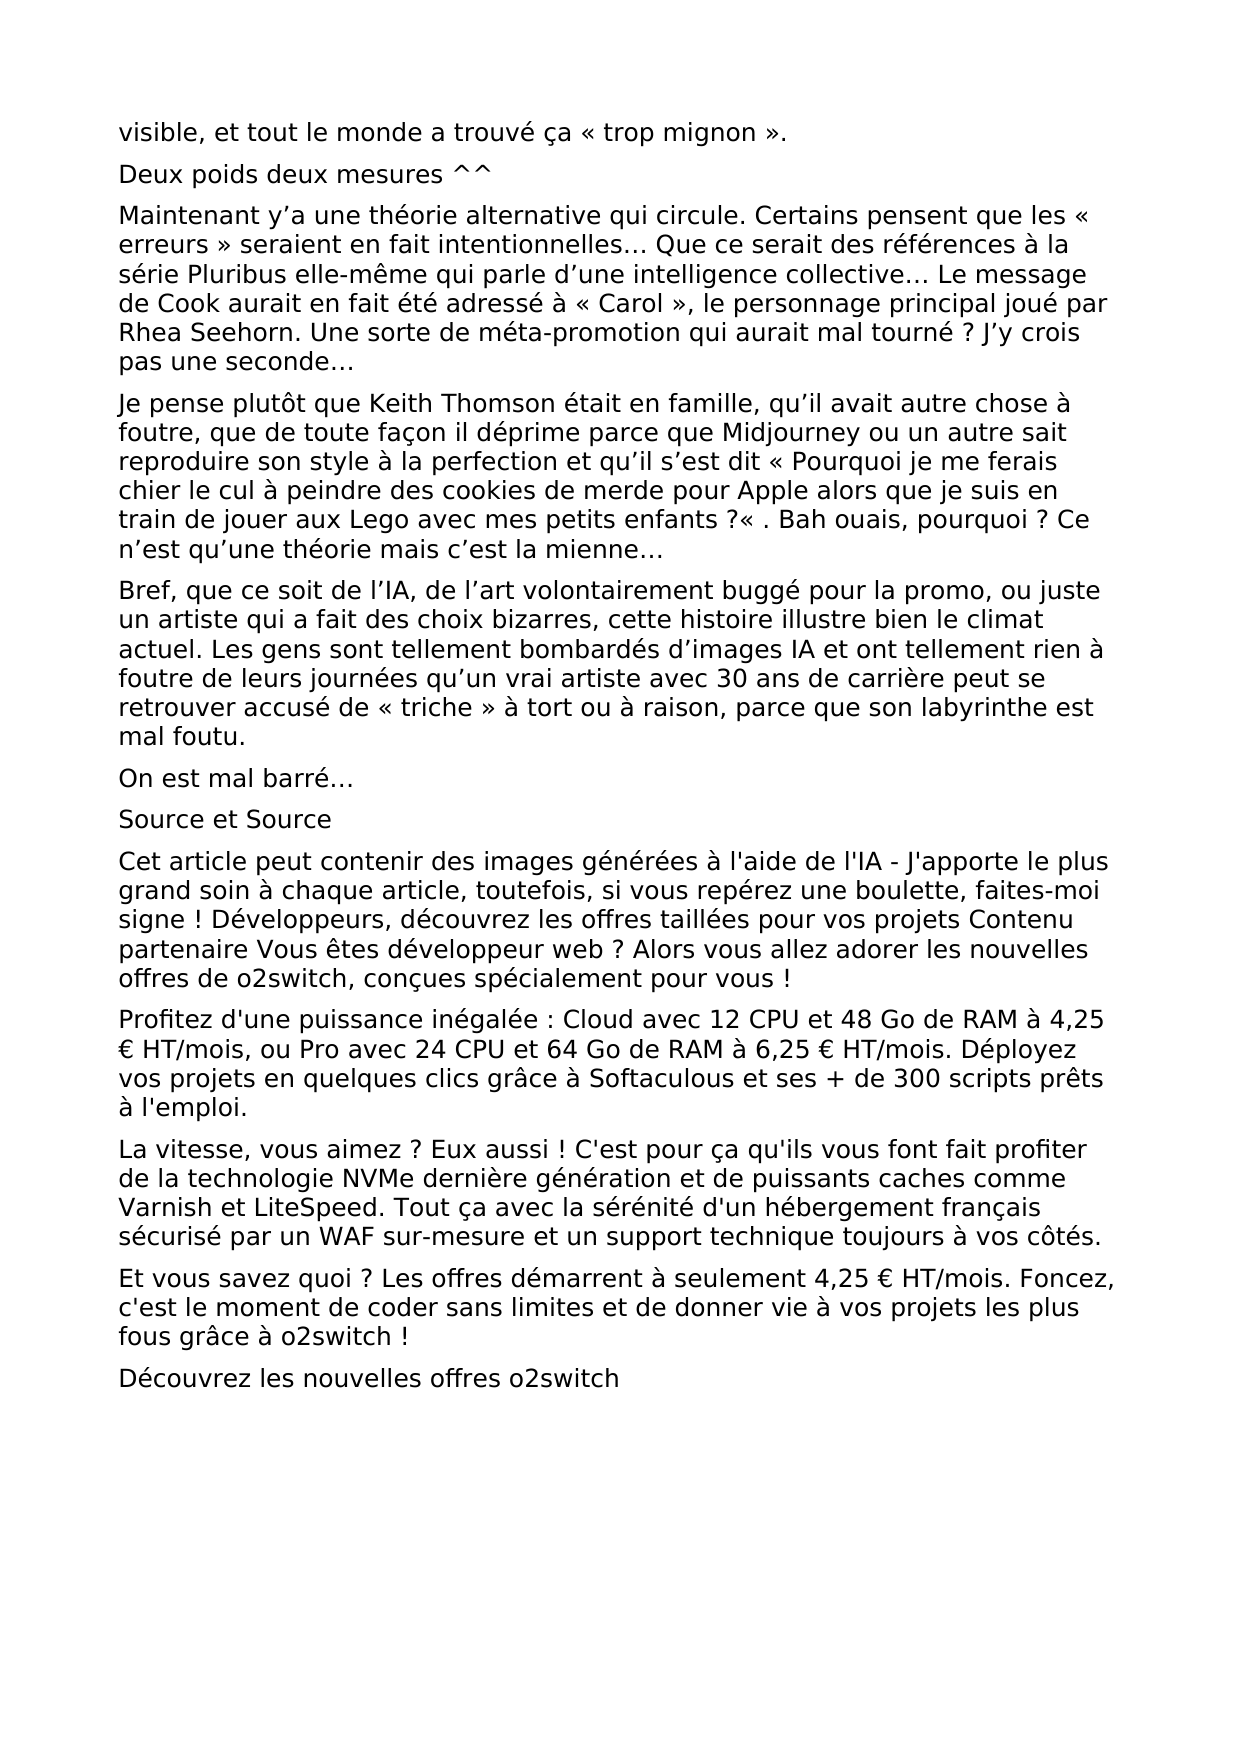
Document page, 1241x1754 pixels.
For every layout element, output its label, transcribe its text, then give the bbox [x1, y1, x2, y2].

text On est mal barré… [118, 764, 1122, 793]
text Je pense plutôt que Keith Thomson était en famille, qu’il avait autre chose à foutre, que de toute façon il déprime parce que Midjourney ou un autre sait reproduire son style à la perfection et qu’il s’est dit « Pourquoi je me ferais chier le cul à peindre des cookies de merde pour Apple alors que je suis en train de jouer aux Lego avec mes petits enfants ?« . Bah ouais, pourquoi ? Ce n’est qu’une théorie mais c’est la mienne… [118, 389, 1122, 564]
text Et vous savez quoi ? Les offres démarrent à seulement 4,25 € HT/mois. Foncez, c'est le moment de coder sans limites et de donner vie à vos projets les plus fous grâce à o2switch ! [118, 1264, 1122, 1351]
text visible, et tout le monde a trouvé ça « trop mignon ». [118, 118, 1122, 147]
text Deux poids deux mesures ^^ [118, 160, 1122, 189]
text Profitez d'une puissance inégalée : Cloud avec 12 CPU et 48 Go de RAM à 4,25 € HT/mois, ou Pro avec 24 CPU et 64 Go de RAM à 6,25 € HT/mois. Déployez vos projets en quelques clics grâce à Softaculous et ses + de 300 scripts prêts à l'emploi. [118, 1006, 1122, 1122]
text Source et Source [118, 806, 1122, 835]
text La vitesse, vous aimez ? Eux aussi ! C'est pour ça qu'ils vous font fait profiter de la technologie NVMe dernière génération et de puissants caches comme Varnish et LiteSpeed. Tout ça avec la sérénité d'un hébergement français sécurisé par un WAF sur-mesure et un support technique toujours à vos côtés. [118, 1135, 1122, 1251]
text Découvrez les nouvelles offres o2switch [118, 1364, 1122, 1393]
text Cet article peut contenir des images générées à l'aide de l'IA - J'apporte le plus grand soin à chaque article, toutefois, si vous repérez une boulette, faites-moi signe ! Développeurs, découvrez les offres taillées pour vos projets Contenu partenaire Vous êtes développeur web ? Alors vous allez adorer les nouvelles offres de o2switch, conçues spécialement pour vous ! [118, 847, 1122, 993]
text Maintenant y’a une théorie alternative qui circule. Certains pensent que les « erreurs » seraient en fait intentionnelles… Que ce serait des références à la série Pluribus elle-même qui parle d’une intelligence collective… Le message de Cook aurait en fait été adressé à « Carol », le personnage principal joué par Rhea Seehorn. Une sorte de méta-promotion qui aurait mal tourné ? J’y crois pas une seconde… [118, 201, 1122, 376]
text Bref, que ce soit de l’IA, de l’art volontairement buggé pour la promo, ou juste un artiste qui a fait des choix bizarres, cette histoire illustre bien le climat actuel. Les gens sont tellement bombardés d’images IA et ont tellement rien à foutre de leurs journées qu’un vrai artiste avec 30 ans de carrière peut se retrouver accusé de « triche » à tort ou à raison, parce que son labyrinthe est mal foutu. [118, 576, 1122, 751]
